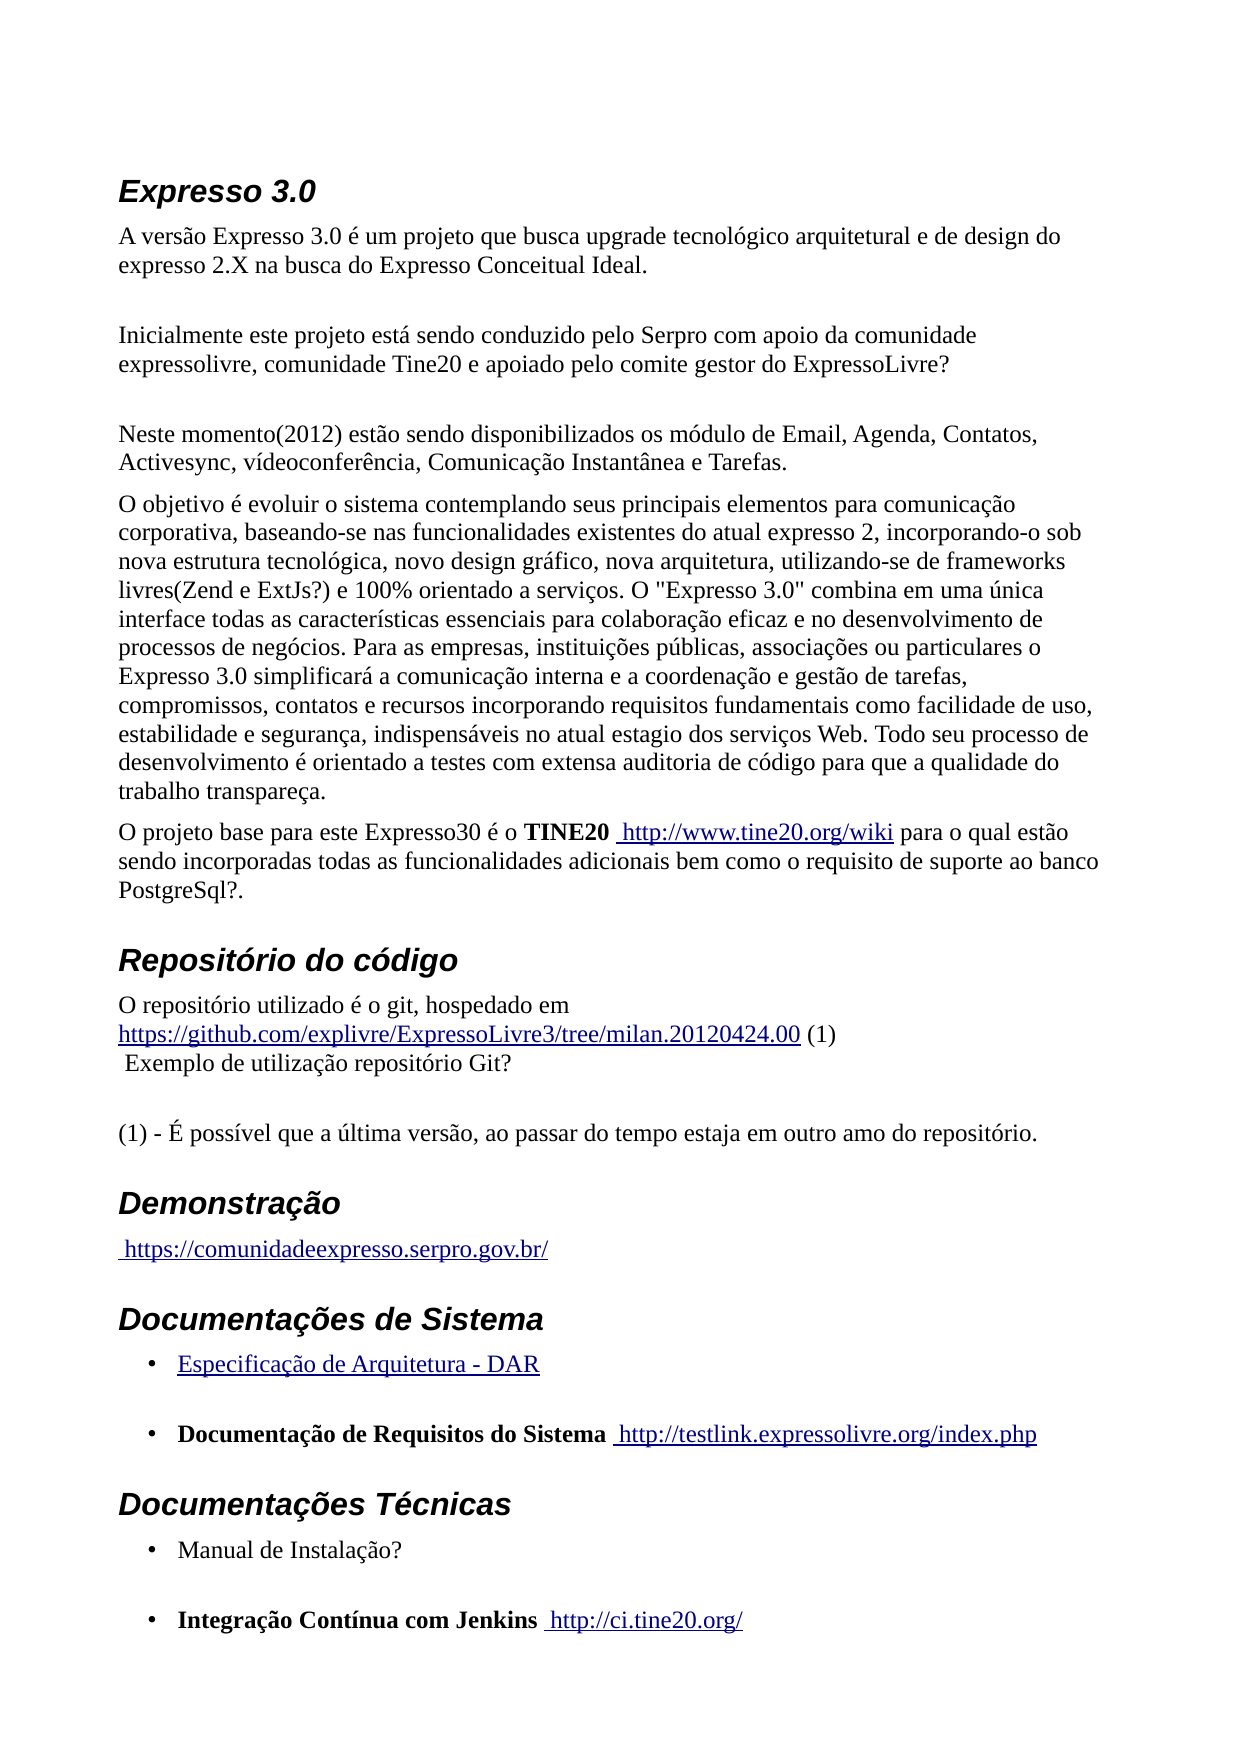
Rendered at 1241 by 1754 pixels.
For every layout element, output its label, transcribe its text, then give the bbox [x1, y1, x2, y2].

list Manual de Instalação? [148, 1535, 1122, 1592]
text (1) - É possível que a última versão, ao passar do tempo estaja em outro amo do repositório. [118, 1118, 1122, 1147]
text O projeto base para este Expresso30 é o TINE20 http://www.tine20.org/wiki para o qual estão sendo incorporadas todas as funcionalidades adicionais bem como o requisito de suporte ao banco PostgreSql?. [118, 817, 1122, 904]
list Integração Contínua com Jenkins http://ci.tine20.org/ [148, 1605, 1122, 1634]
text A versão Expresso 3.0 é um projeto que busca upgrade tecnológico arquitetural e de design do expresso 2.X na busca do Expresso Conceitual Ideal. [118, 221, 1122, 307]
text O repositório utilizado é o git, hospedado em https://github.com/explivre/ExpressoLivre3/tree/milan.20120424.00 (1) Exemplo de utilização repositório Git? [118, 991, 1122, 1106]
subtitle Repositório do código [118, 941, 1122, 978]
text Neste momento(2012) estão sendo disponibilizados os módulo de Email, Agenda, Contatos, Activesync, vídeoconferência, Comunicação Instantânea e Tarefas. [118, 419, 1122, 476]
text Inicialmente este projeto está sendo conduzido pelo Serpro com apoio da comunidade expressolivre, comunidade Tine20 e apoiado pelo comite gestor do ExpressoLivre? [118, 320, 1122, 406]
text https://comunidadeexpresso.serpro.gov.br/ [118, 1234, 1122, 1262]
subtitle Expresso 3.0 [118, 172, 1122, 209]
list Especificação de Arquitetura - DAR [148, 1349, 1122, 1407]
subtitle Documentações de Sistema [118, 1300, 1122, 1337]
text O objetivo é evoluir o sistema contemplando seus principais elementos para comunicação corporativa, baseando-se nas funcionalidades existentes do atual expresso 2, incorporando-o sob nova estrutura tecnológica, novo design gráfico, nova arquitetura, utilizando-se de frameworks livres(Zend e ExtJs?) e 100% orientado a serviços. O "Expresso 3.0" combina em uma única interface todas as características essenciais para colaboração eficaz e no desenvolvimento de processos de negócios. Para as empresas, instituições públicas, associações ou particulares o Expresso 3.0 simplificará a comunicação interna e a coordenação e gestão de tarefas, compromissos, contatos e recursos incorporando requisitos fundamentais como facilidade de uso, estabilidade e segurança, indispensáveis no atual estagio dos serviços Web. Todo seu processo de desenvolvimento é orientado a testes com extensa auditoria de código para que a qualidade do trabalho transpareça. [118, 489, 1122, 805]
list Documentação de Requisitos do Sistema http://testlink.expressolivre.org/index.php [148, 1419, 1122, 1448]
subtitle Demonstração [118, 1184, 1122, 1221]
subtitle Documentações Técnicas [118, 1486, 1122, 1522]
